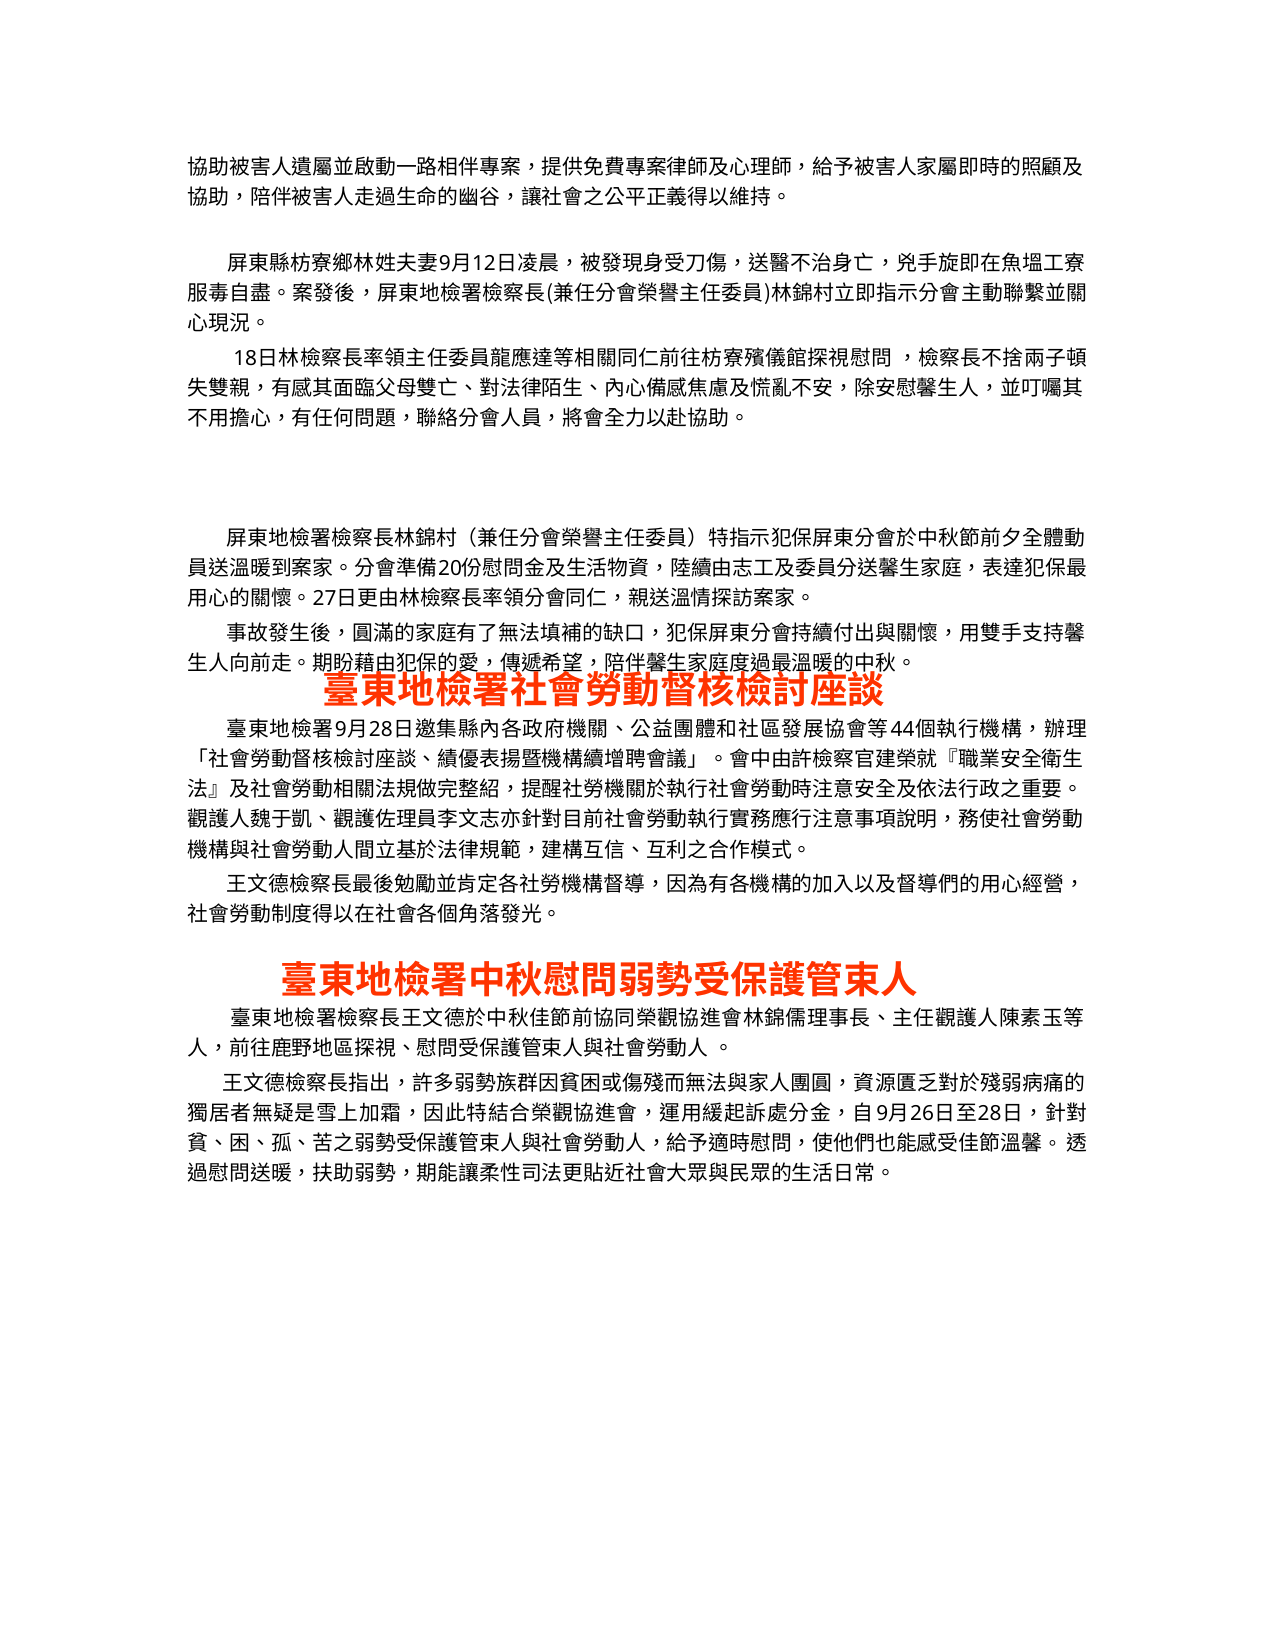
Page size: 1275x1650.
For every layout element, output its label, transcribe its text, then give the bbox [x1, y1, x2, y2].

text 臺東地檢署社會勞動督核檢討座談 [187, 679, 1087, 710]
text 王文德檢察長最後勉勵並肯定各社勞機構督導，因為有各機構的加入以及督導們的用心經營，社會勞動制度得以在社會各個角落發光。 [187, 867, 1087, 928]
text 屏東地檢署檢察長林錦村（兼任分會榮譽主任委員）特指示犯保屏東分會於中秋節前夕全體動員送溫暖到案家。分會準備20份慰問金及生活物資，陸續由志工及委員分送馨生家庭，表達犯保最用心的關懷。27日更由林檢察長率領分會同仁，親送溫情探訪案家。 [187, 521, 1087, 612]
text 協助被害人遺屬並啟動一路相伴專案，提供免費專案律師及心理師，給予被害人家屬即時的照顧及協助，陪伴被害人走過生命的幽谷，讓社會之公平正義得以維持。 [187, 150, 1087, 210]
text 臺東地檢署9月28日邀集縣內各政府機關、公益團體和社區發展協會等44個執行機構，辦理「社會勞動督核檢討座談、績優表揚暨機構續增聘會議」。會中由許檢察官建榮就『職業安全衛生法』及社會勞動相關法規做完整紹，提醒社勞機關於執行社會勞動時注意安全及依法行政之重要。觀護人魏于凱、觀護佐理員李文志亦針對目前社會勞動執行實務應行注意事項說明，務使社會勞動機構與社會勞動人間立基於法律規範，建構互信、互利之合作模式。 [187, 712, 1087, 863]
text 屏東縣枋寮鄉林姓夫妻9月12日凌晨，被發現身受刀傷，送醫不治身亡，兇手旋即在魚塭工寮服毒自盡。案發後，屏東地檢署檢察長(兼任分會榮譽主任委員)林錦村立即指示分會主動聯繫並關心現況。 [187, 246, 1087, 337]
text 犯保屏東分會慰問枋寮夫妻兇殺案遺屬 [187, 212, 1087, 244]
text 犯保屏東分會中秋送暖～手護「馨」情 [187, 465, 1087, 519]
text 王文德檢察長指出，許多弱勢族群因貧困或傷殘而無法與家人團圓，資源匱乏對於殘弱病痛的獨居者無疑是雪上加霜，因此特結合榮觀協進會，運用緩起訴處分金，自9月26日至28日，針對貧、困、孤、苦之弱勢受保護管束人與社會勞動人，給予適時慰問，使他們也能感受佳節溫馨。 透過慰問送暖，扶助弱勢，期能讓柔性司法更貼近社會大眾與民眾的生活日常。 [187, 1066, 1087, 1187]
text 陪伴你我，開起”社”彩人生~ [187, 433, 1087, 465]
text 臺東地檢署中秋慰問弱勢受保護管束人 [187, 968, 1087, 999]
text 臺東地檢署檢察長王文德於中秋佳節前協同榮觀協進會林錦儒理事長、主任觀護人陳素玉等人，前往鹿野地區探視、慰問受保護管束人與社會勞動人 。 [187, 1001, 1087, 1062]
text 18日林檢察長率領主任委員龍應達等相關同仁前往枋寮殯儀館探視慰問 ，檢察長不捨兩子頓失雙親，有感其面臨父母雙亡、對法律陌生、內心備感焦慮及慌亂不安，除安慰馨生人，並叮囑其不用擔心，有任何問題，聯絡分會人員，將會全力以赴協助。 [187, 341, 1087, 431]
text 事故發生後，圓滿的家庭有了無法填補的缺口，犯保屏東分會持續付出與關懷，用雙手支持馨生人向前走。期盼藉由犯保的愛，傳遞希望，陪伴馨生家庭度過最溫暖的中秋。 [187, 616, 1087, 677]
